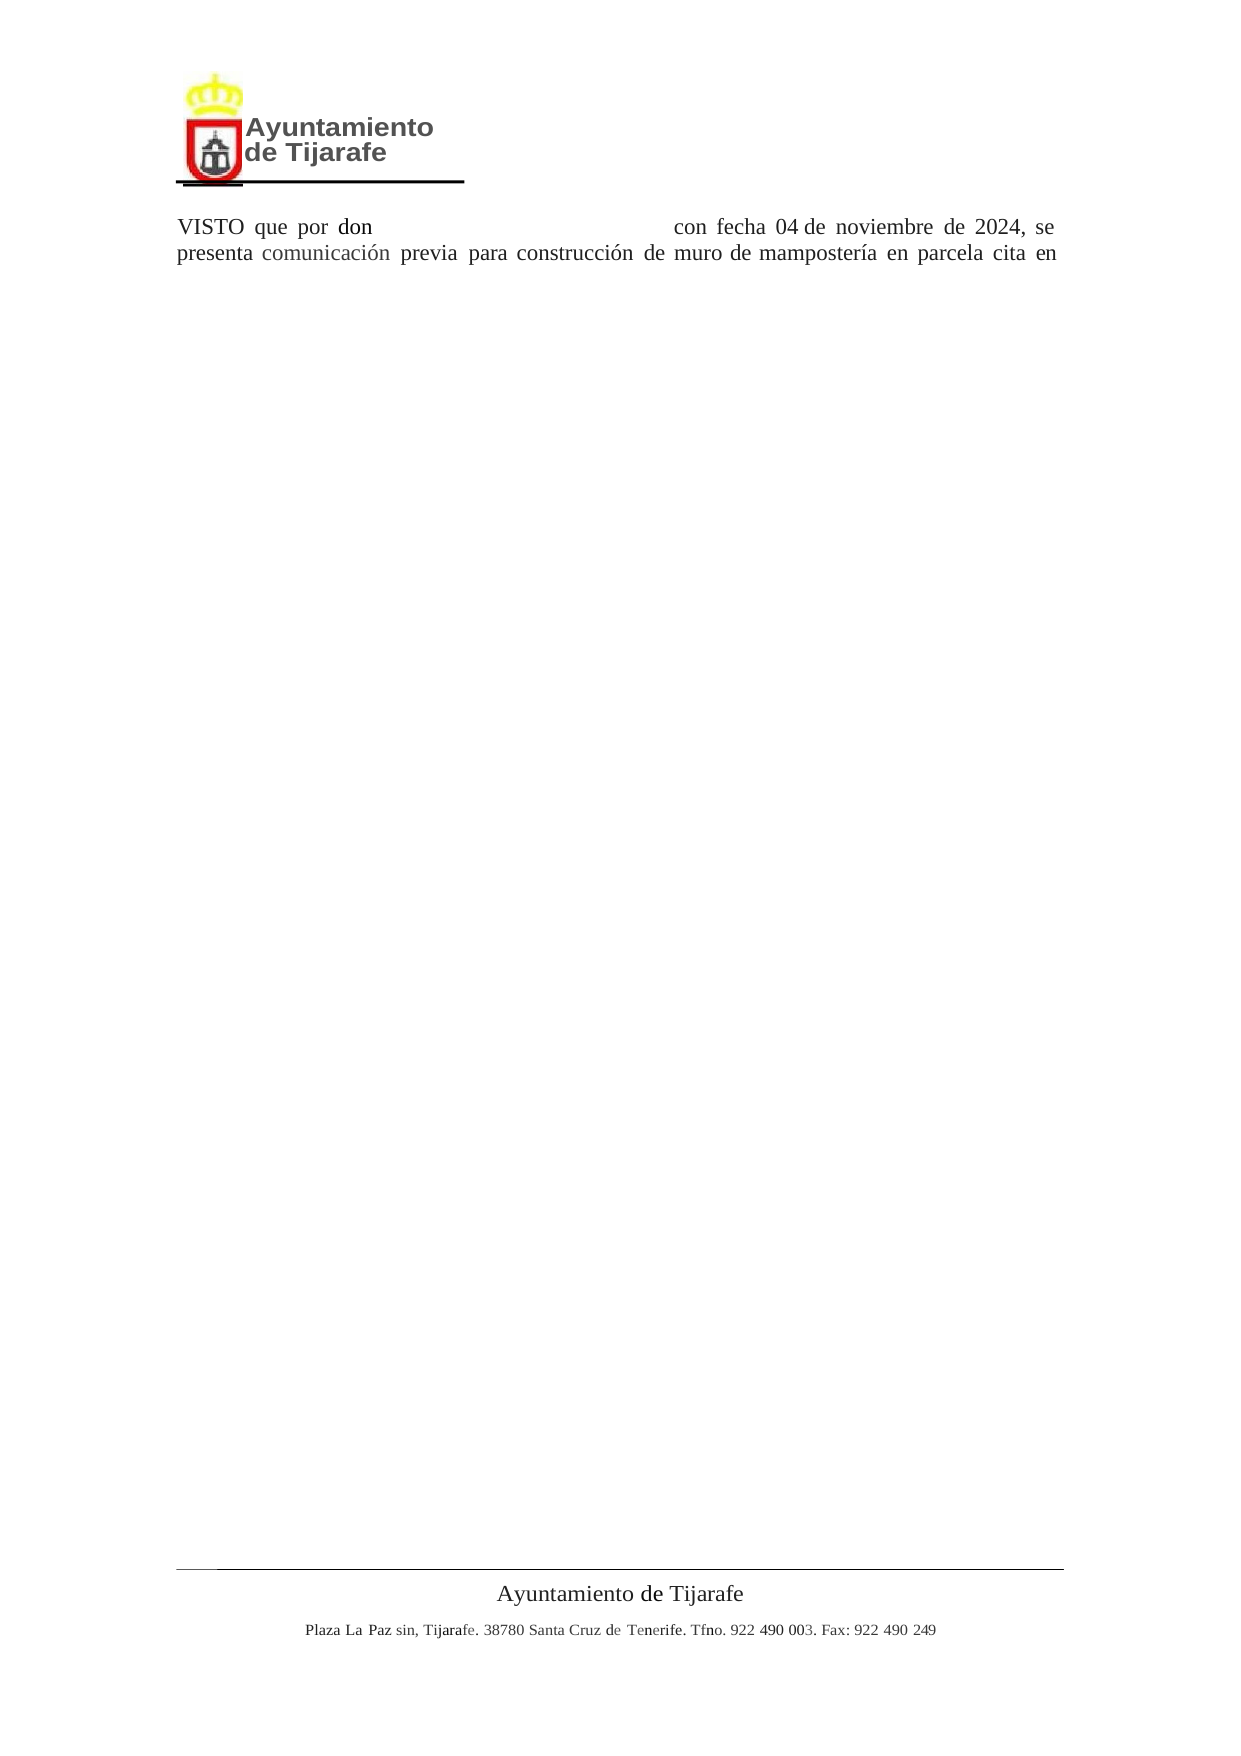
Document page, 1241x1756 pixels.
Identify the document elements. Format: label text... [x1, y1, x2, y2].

text VISTO que por don con fecha 04 de noviembre de 2024, se presenta comunicación previa para construcción de muro de mampostería en parcela cita en [177, 213, 1060, 266]
